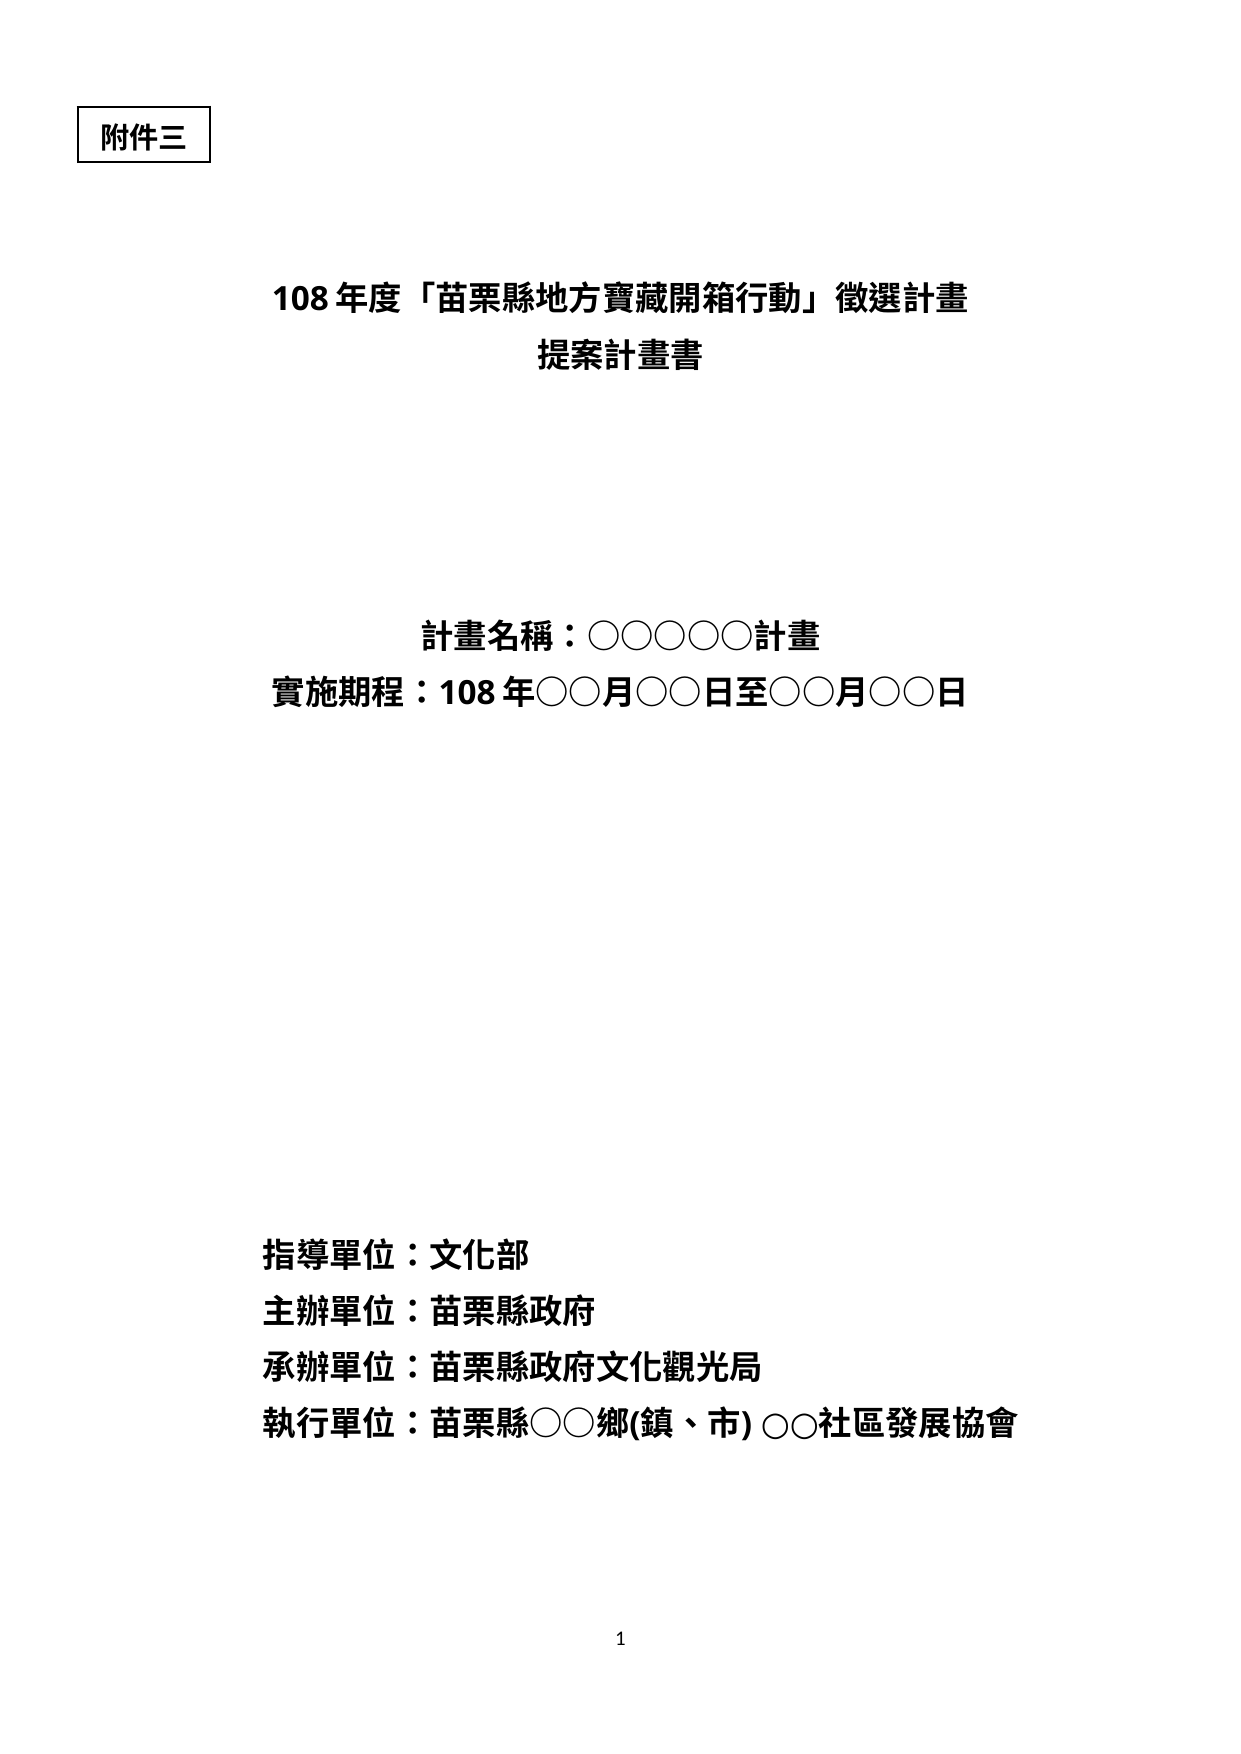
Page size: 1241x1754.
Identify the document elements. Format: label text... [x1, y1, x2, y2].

text 主辦單位：苗栗縣政府 [262, 1278, 1128, 1334]
text 附件三 [94, 115, 194, 154]
text 指導單位：文化部 [262, 1222, 1128, 1278]
text 執行單位：苗栗縣○○鄉(鎮、市) ○○社區發展協會 [262, 1391, 1128, 1447]
text 承辦單位：苗栗縣政府文化觀光局 [262, 1334, 1128, 1391]
text 實施期程：108年○○月○○日至○○月○○日 [112, 659, 1128, 716]
text 提案計畫書 [112, 322, 1128, 378]
text 108年度「苗栗縣地方寶藏開箱行動」徵選計畫 [112, 266, 1128, 322]
text 計畫名稱：○○○○○計畫 [112, 603, 1128, 659]
